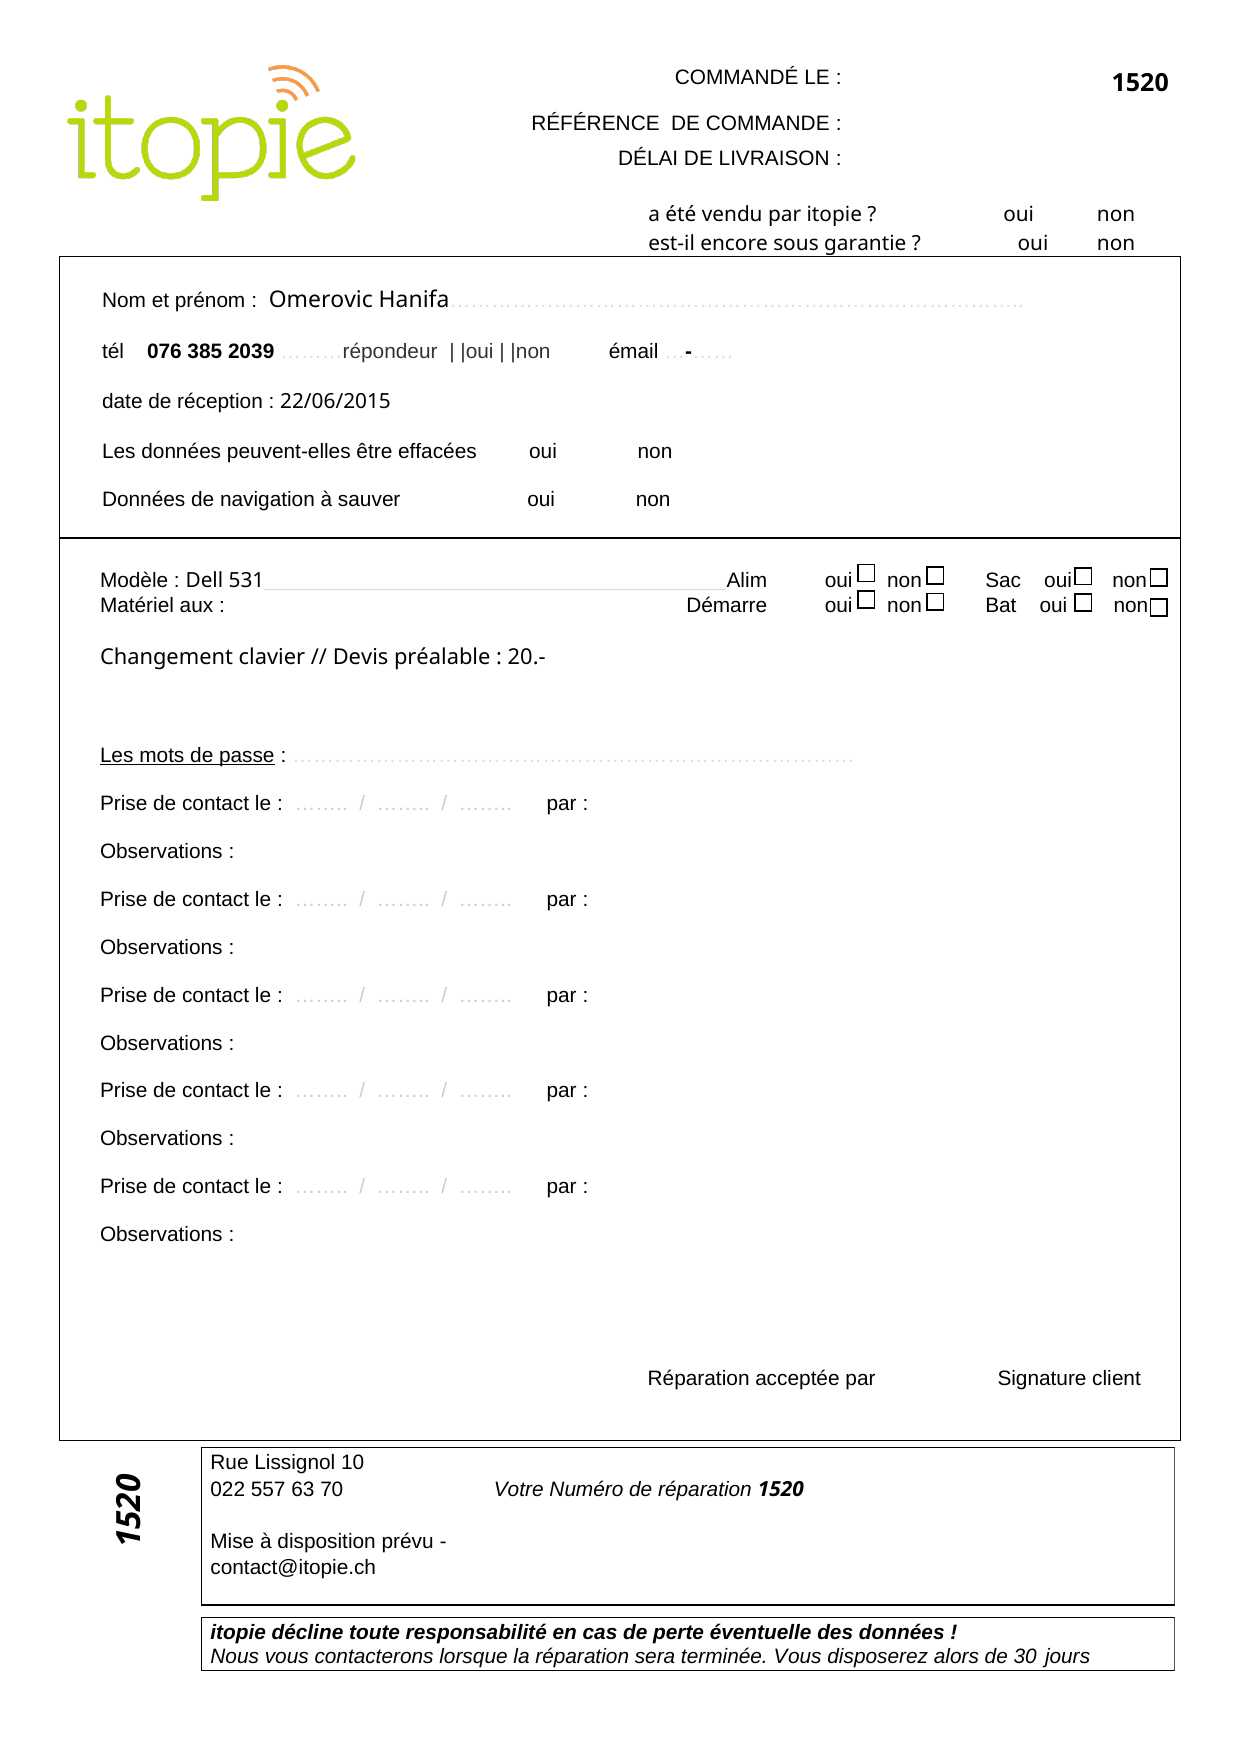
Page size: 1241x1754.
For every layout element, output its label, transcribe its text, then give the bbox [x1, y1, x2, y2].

text Données de navigation à sauver oui non [60, 484, 1180, 511]
text date de réception : 22/06/2015 [60, 383, 1180, 415]
table_cell itopie décline toute responsabilité en cas de perte éventuelle des données ! Nous vous contacterons lorsque la réparation sera terminée. Vous disposerez alors de 30 jours [195, 1611, 1180, 1677]
text Réparation acceptée par Signature client [60, 1363, 1180, 1390]
table_cell [847, 140, 1180, 175]
table_header Rue Lissignol 10 022 557 63 70 Votre Numéro de réparation 1520 Mise à disposition prévu - contact@itopie.ch [195, 1441, 1180, 1611]
text Observations : [60, 1123, 1180, 1150]
table_cell RÉFÉRENCE DE COMMANDE : [490, 105, 847, 140]
table_cell [847, 105, 1180, 140]
text Observations : [60, 836, 1180, 863]
text est-il encore sous garantie ? oui non [59, 228, 1181, 256]
text Prise de contact le : …….. / …….. / …….. par : [60, 883, 1180, 911]
text a été vendu par itopie ? oui non [59, 199, 1181, 228]
text Matériel aux : Démarre oui non Bat oui non [60, 590, 1180, 617]
text Prise de contact le : …….. / …….. / …….. par : [60, 979, 1180, 1006]
text tél 076 385 2039 ………répondeur | |oui | |non émail …-…… [60, 335, 1180, 362]
text Les données peuvent-elles être effacées oui non [60, 436, 1180, 463]
text Prise de contact le : …….. / …….. / …….. par : [60, 788, 1180, 815]
text Observations : [60, 1219, 1180, 1246]
text Prise de contact le : …….. / …….. / …….. par : [60, 1171, 1180, 1198]
text Nom et prénom : Omerovic Hanifa……………………………………………………………………….. [60, 280, 1180, 314]
table_header COMMANDÉ LE : [490, 59, 847, 104]
table_header 1520 [847, 59, 1180, 104]
text Modèle : Dell 531 Alim oui non Sac oui non [60, 562, 856, 590]
text Observations : [60, 931, 1180, 958]
text Modèle : Dell 531 Alim oui non Sac oui non [948, 562, 1180, 590]
picture [67, 65, 356, 201]
text Changement clavier // Devis préalable : 20.- [60, 638, 1180, 671]
text Les mots de passe : ……………………………………………………………………… [60, 740, 1180, 767]
text Observations : [60, 1027, 1180, 1054]
text Prise de contact le : …….. / …….. / …….. par : [60, 1075, 1180, 1102]
table_cell DÉLAI DE LIVRAISON : [490, 140, 847, 175]
table_header 1520 [59, 1441, 195, 1677]
text Modèle : Dell 531 Alim oui non Sac oui non [879, 562, 925, 590]
